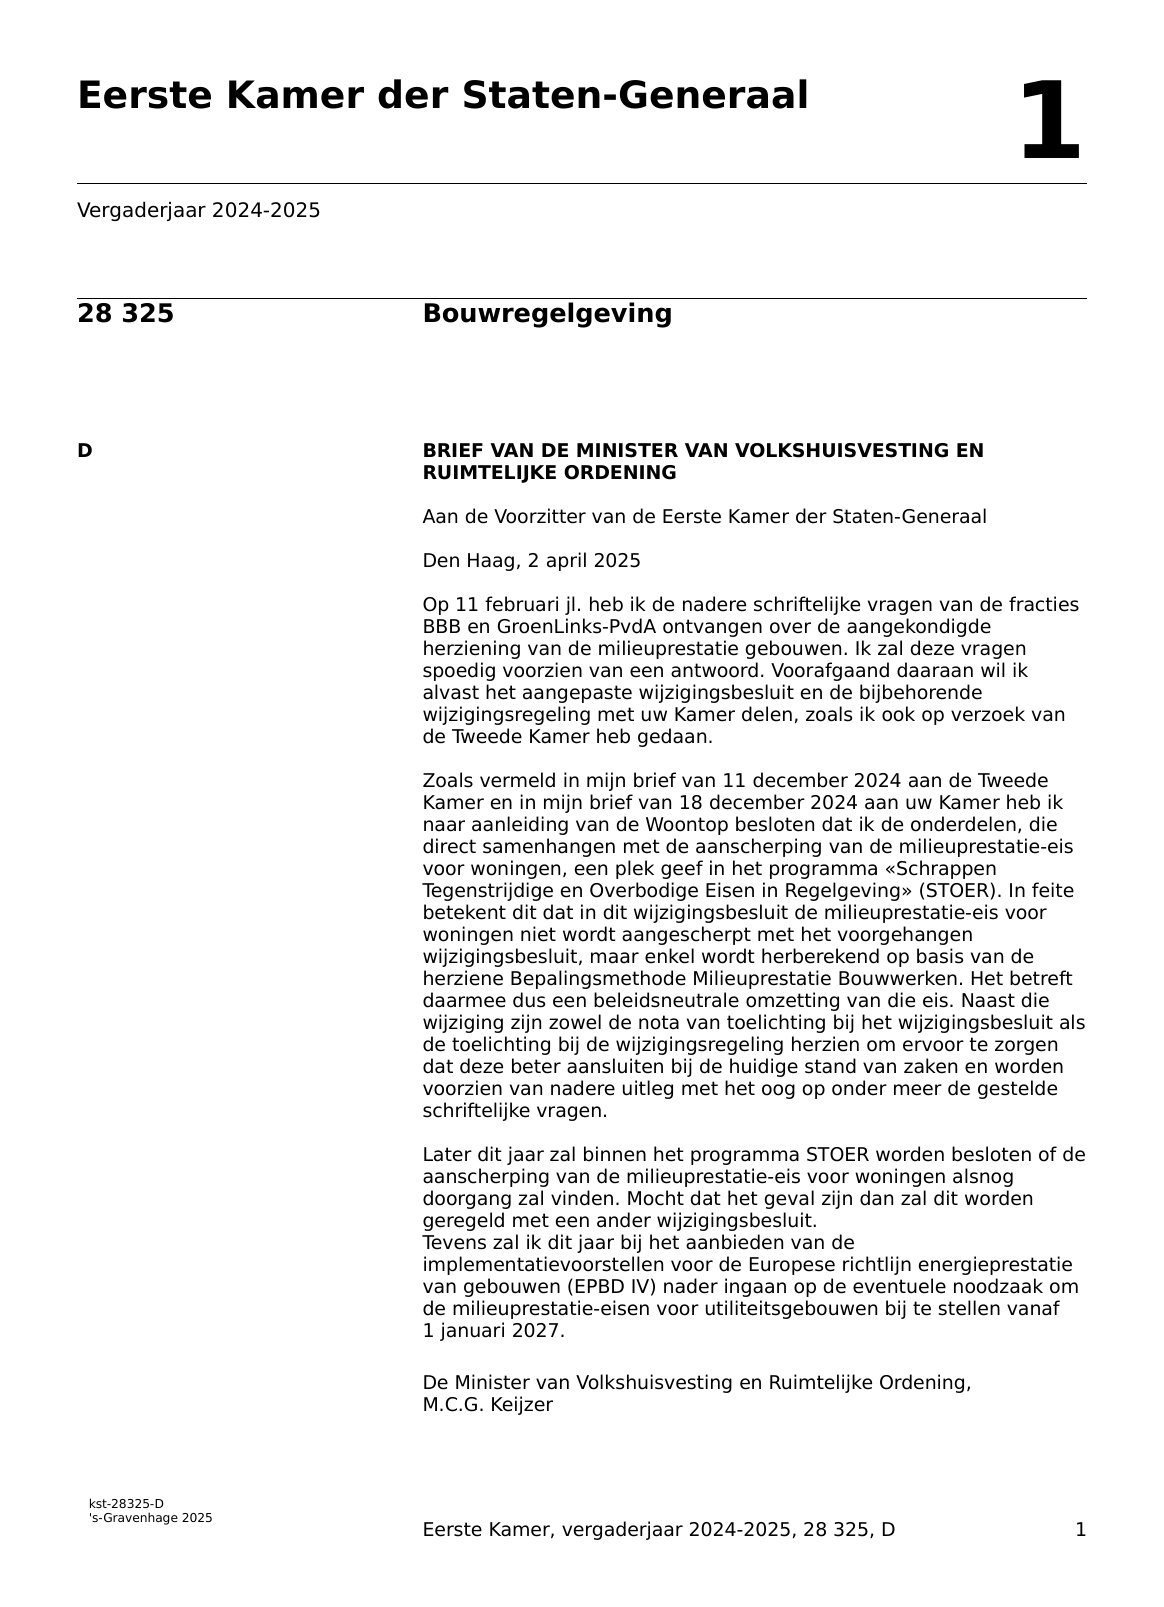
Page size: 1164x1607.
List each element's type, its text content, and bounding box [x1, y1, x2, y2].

text Zoals vermeld in mijn brief van 11 december 2024 aan de Tweede Kamer en in mijn brief van 18 december 2024 aan uw Kamer heb ik naar aanleiding van de Woontop besloten dat ik de onderdelen, die direct samenhangen met de aanscherping van de milieuprestatie-eis voor woningen, een plek geef in het programma «Schrappen Tegenstrijdige en Overbodige Eisen in Regelgeving» (STOER). In feite betekent dit dat in dit wijzigingsbesluit de milieuprestatie-eis voor woningen niet wordt aangescherpt met het voorgehangen wijzigingsbesluit, maar enkel wordt herberekend op basis van de herziene Bepalingsmethode Milieuprestatie Bouwwerken. Het betreft daarmee dus een beleidsneutrale omzetting van die eis. Naast die wijziging zijn zowel de nota van toelichting bij het wijzigingsbesluit als de toelichting bij de wijzigingsregeling herzien om ervoor te zorgen dat deze beter aansluiten bij de huidige stand van zaken en worden voorzien van nadere uitleg met het oog op onder meer de gestelde schriftelijke vragen. [422, 770, 1087, 1122]
text Aan de Voorzitter van de Eerste Kamer der Staten-Generaal [422, 506, 1087, 528]
table_header 1 [886, 59, 1087, 183]
text kst-28325-D [88, 1497, 323, 1511]
subtitle D BRIEF VAN DE MINISTER VAN VOLKSHUISVESTING EN RUIMTELIJKE ORDENING [77, 440, 1087, 484]
text De Minister van Volkshuisvesting en Ruimtelijke Ordening, M.C.G. Keijzer [422, 1372, 1087, 1416]
text Later dit jaar zal binnen het programma STOER worden besloten of de aanscherping van de milieuprestatie-eis voor woningen alsnog doorgang zal vinden. Mocht dat het geval zijn dan zal dit worden geregeld met een ander wijzigingsbesluit. [422, 1144, 1087, 1232]
text Op 11 februari jl. heb ik de nadere schriftelijke vragen van de fracties BBB en GroenLinks-PvdA ontvangen over de aangekondigde herziening van de milieuprestatie gebouwen. Ik zal deze vragen spoedig voorzien van een antwoord. Voorafgaand daaraan wil ik alvast het aangepaste wijzigingsbesluit en de bijbehorende wijzigingsregeling met uw Kamer delen, zoals ik ook op verzoek van de Tweede Kamer heb gedaan. [422, 594, 1087, 748]
subtitle 28 325 Bouwregelgeving [77, 299, 1087, 329]
text Den Haag, 2 april 2025 [422, 550, 1087, 572]
text Tevens zal ik dit jaar bij het aanbieden van de implementatievoorstellen voor de Europese richtlijn energieprestatie van gebouwen (EPBD IV) nader ingaan op de eventuele noodzaak om de milieuprestatie-eisen voor utiliteitsgebouwen bij te stellen vanaf 1 januari 2027. [422, 1232, 1087, 1342]
text 's-Gravenhage 2025 [88, 1511, 323, 1525]
table_cell Vergaderjaar 2024-2025 [77, 184, 1087, 298]
table_header Eerste Kamer der Staten-Generaal [77, 59, 886, 183]
